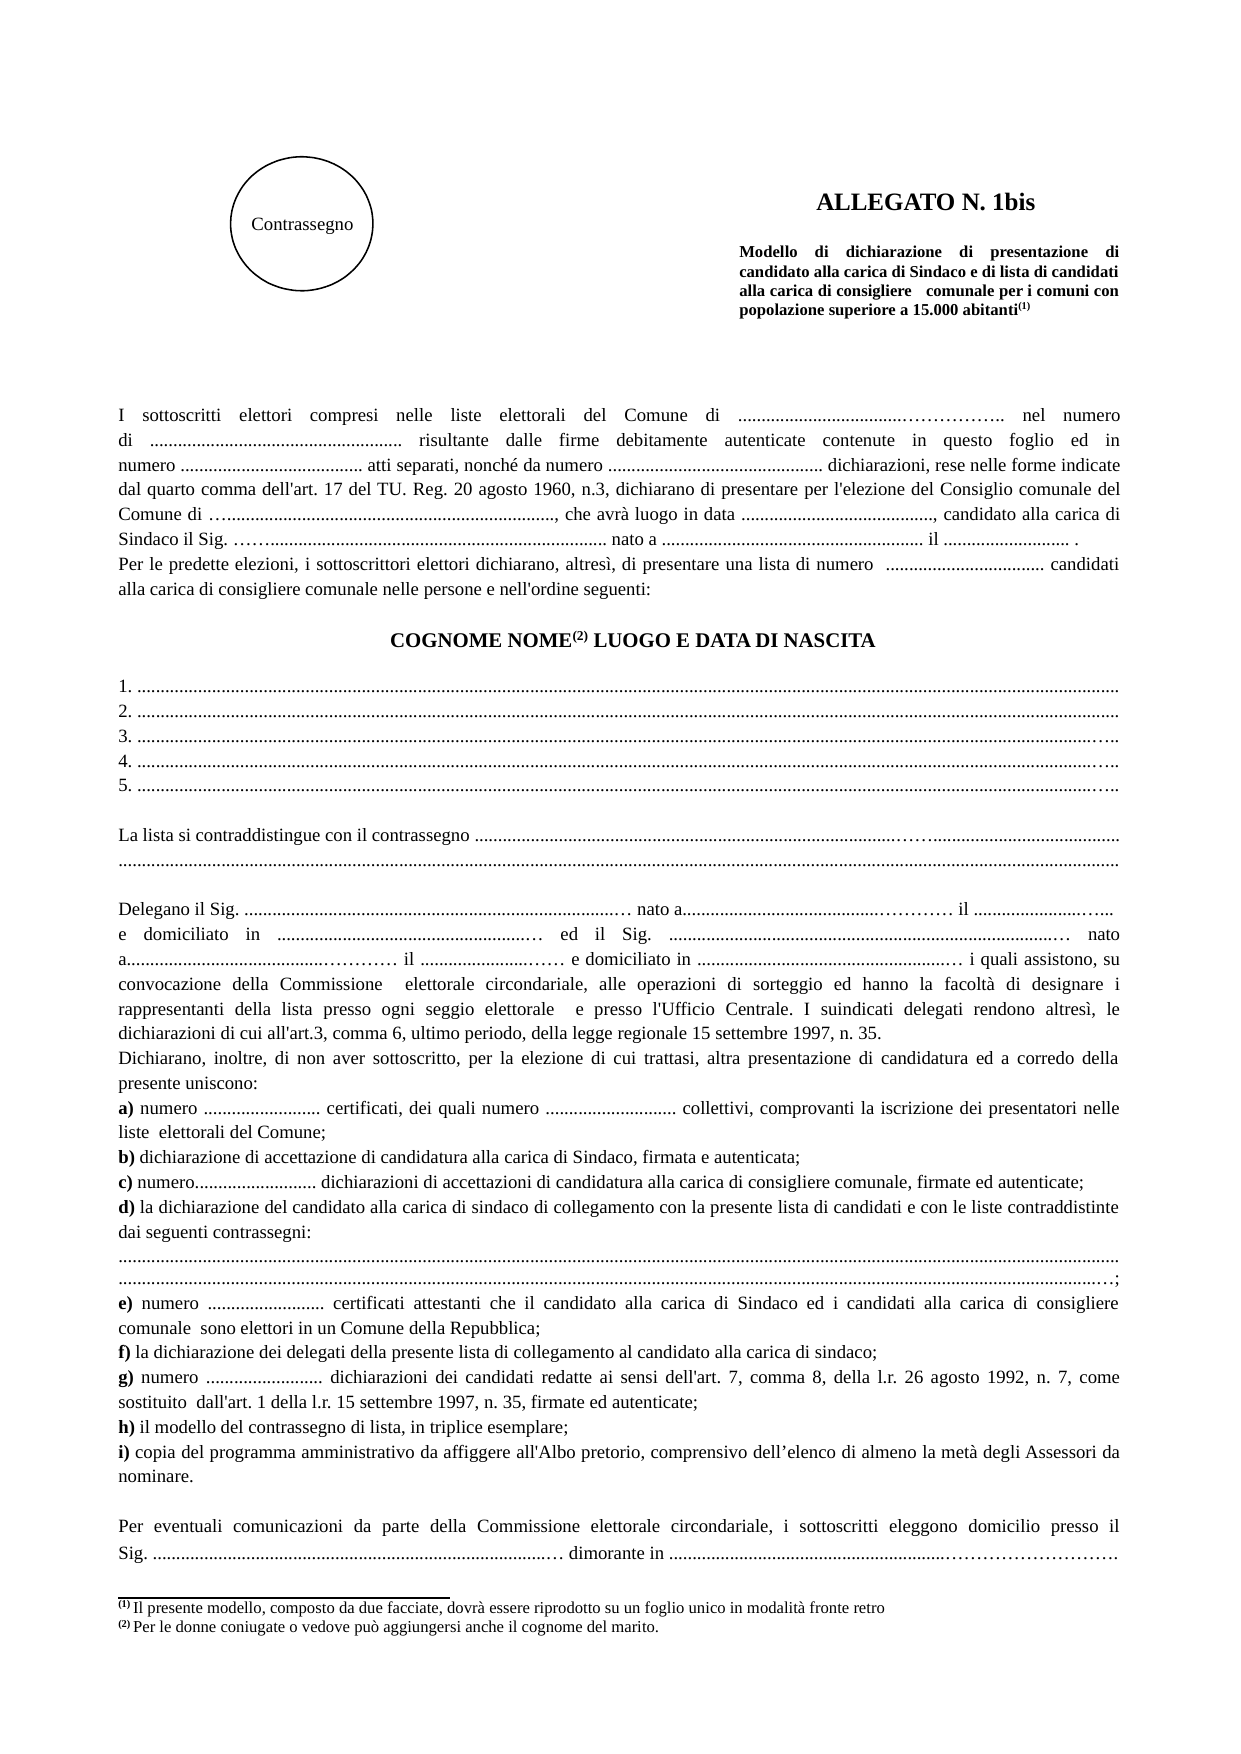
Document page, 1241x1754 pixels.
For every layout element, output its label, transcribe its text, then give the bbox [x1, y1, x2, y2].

text ALLEGATO N. 1bis [363, 187, 1122, 216]
text g) numero ......................... dichiarazioni dei candidati redatte ai sensi dell'art. 7, comma 8, della l.r. 26 agosto 1992, n. 7, come sostituito dall'art. 1 della l.r. 15 settembre 1997, n. 35, firmate ed autenticate; [118, 1366, 1122, 1412]
text h) il modello del contrassegno di lista, in triplice esemplare; [118, 1416, 1122, 1437]
text (1) Il presente modello, composto da due facciate, dovrà essere riprodotto su un foglio unico in modalità fronte retro [118, 1598, 1122, 1617]
text d) la dichiarazione del candidato alla carica di sindaco di collegamento con la presente lista di candidati e con le liste contraddistinte dai seguenti contrassegni: [118, 1196, 1122, 1242]
text 3. ............................................................................................................................................................................................................….. [118, 725, 1122, 746]
text (2) Per le donne coniugate o vedove può aggiungersi anche il cognome del marito. [118, 1617, 1122, 1636]
text Dichiarano, inoltre, di non aver sottoscritto, per la elezione di cui trattasi, altra presentazione di candidatura ed a corredo della presente uniscono: [118, 1047, 1122, 1093]
text a) numero ......................... certificati, dei quali numero ............................ collettivi, comprovanti la iscrizione dei presentatori nelle liste elettorali del Comune; [118, 1097, 1122, 1143]
text .................................................................................................................................................................................................................…; [118, 1267, 1122, 1288]
text [118, 187, 240, 216]
text ...................................................................................................................................................................................................................... [118, 849, 1122, 870]
text 5. ............................................................................................................................................................................................................….. [118, 774, 1122, 796]
text 2. .................................................................................................................................................................................................................. [118, 700, 1122, 722]
text I sottoscritti elettori compresi nelle liste elettorali del Comune di ...................................…………….. nel numero di ...................................................... risultante dalle firme debitamente autenticate contenute in questo foglio ed in numero ....................................... atti separati, nonché da numero .............................................. dichiarazioni, rese nelle forme indicate dal quarto comma dell'art. 17 del TU. Reg. 20 agosto 1960, n.3, dichiarano di presentare per l'elezione del Consiglio comunale del Comune di …......................................................................, che avrà luogo in data ........................................., candidato alla carica di Sindaco il Sig. ……........................................................................ nato a ........................................................ il ........................... . [118, 404, 1122, 549]
text La lista si contraddistingue con il contrassegno ..........................................................................................……........................................ [118, 824, 1122, 846]
text Per le predette elezioni, i sottoscrittori elettori dichiarano, altresì, di presentare una lista di numero .................................. candidati alla carica di consigliere comunale nelle persone e nell'ordine seguenti: [118, 553, 1122, 599]
text Modello di dichiarazione di presentazione di candidato alla carica di Sindaco e di lista di candidati alla carica di consigliere comunale per i comuni con popolazione superiore a 15.000 abitanti(1) [739, 242, 1119, 319]
text e domiciliato in .....................................................… ed il Sig. ..................................................................................… nato a..........................................………… il .......................…… e domiciliato in .....................................................… i quali assistono, su convocazione della Commissione elettorale circondariale, alle operazioni di sorteggio ed hanno la facoltà di designare i rappresentanti della lista presso ogni seggio elettorale e presso l'Ufficio Centrale. I suindicati delegati rendono altresì, le dichiarazioni di cui all'art.3, comma 6, ultimo periodo, della legge regionale 15 settembre 1997, n. 35. [118, 923, 1122, 1044]
text e) numero ......................... certificati attestanti che il candidato alla carica di Sindaco ed i candidati alla carica di consigliere comunale sono elettori in un Comune della Repubblica; [118, 1292, 1122, 1338]
text ...................................................................................................................................................................................................................... [118, 1245, 1122, 1267]
text Delegano il Sig. ...............................................................................… nato a..........................................………… il .......................…... [118, 898, 1122, 920]
text b) dichiarazione di accettazione di candidatura alla carica di Sindaco, firmata e autenticata; [118, 1146, 1122, 1168]
text Per eventuali comunicazioni da parte della Commissione elettorale circondariale, i sottoscritti eleggono domicilio presso il Sig. ....................................................................................… dimorante in ...........................................................………………………. [118, 1513, 1122, 1563]
text i) copia del programma amministrativo da affiggere all'Albo pretorio, comprensivo dell’elenco di almeno la metà degli Assessori da nominare. [118, 1441, 1122, 1487]
text f) la dichiarazione dei delegati della presente lista di collegamento al candidato alla carica di sindaco; [118, 1341, 1122, 1363]
text COGNOME NOME(2) LUOGO E DATA DI NASCITA [118, 627, 1122, 652]
text 1. .................................................................................................................................................................................................................. [118, 675, 1122, 697]
text 4. ............................................................................................................................................................................................................….. [118, 749, 1122, 771]
text c) numero.......................... dichiarazioni di accettazioni di candidatura alla carica di consigliere comunale, firmate ed autenticate; [118, 1171, 1122, 1193]
